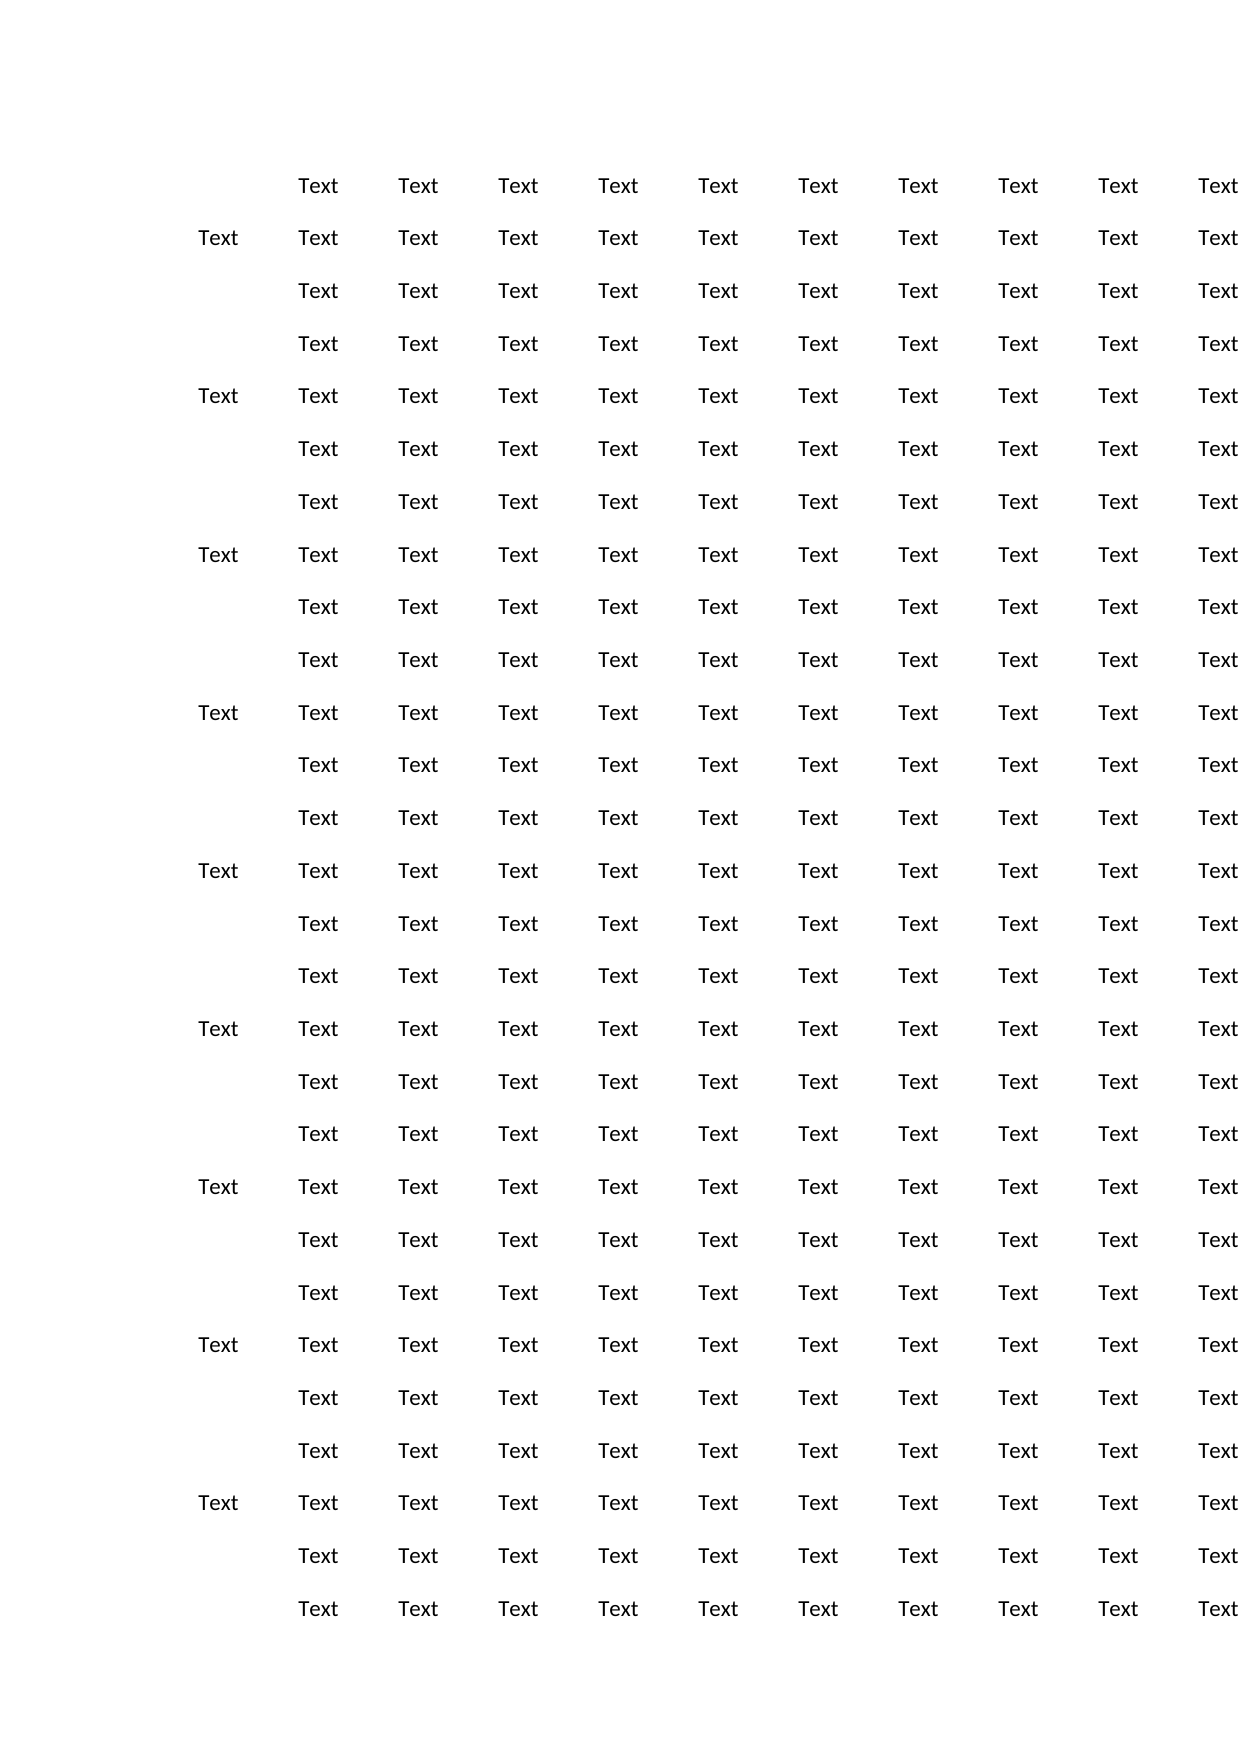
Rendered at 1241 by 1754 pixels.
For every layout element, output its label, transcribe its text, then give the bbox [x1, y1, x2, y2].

table_cell Text [1187, 1594, 1240, 1625]
table_cell Text [987, 856, 1087, 909]
table_cell Text [687, 382, 787, 434]
table_cell Text [387, 434, 487, 487]
table_cell Text [587, 487, 687, 540]
table_cell Text [487, 645, 587, 698]
table_cell Text [387, 487, 487, 540]
table_cell Text [1187, 1330, 1240, 1383]
table_cell Text [1187, 698, 1240, 751]
table_cell Text [787, 1225, 887, 1278]
table_cell Text [687, 224, 787, 276]
table_cell Text [987, 1436, 1087, 1488]
table_cell Text [987, 1330, 1087, 1383]
table_cell Text [487, 1436, 587, 1488]
table_cell Text [687, 645, 787, 698]
table_cell Text [387, 224, 487, 276]
table_cell [1187, 118, 1240, 171]
table_cell Text [987, 540, 1087, 592]
table_cell Text [287, 698, 387, 751]
table_cell Text [387, 540, 487, 592]
table_cell Text [987, 224, 1087, 276]
table_cell Text [587, 856, 687, 909]
table_cell Text [787, 434, 887, 487]
table_cell Text [287, 1594, 387, 1625]
table_cell Text [287, 1489, 387, 1541]
table_cell Text [687, 1067, 787, 1119]
table_cell Text [287, 961, 387, 1014]
table_cell Text [687, 1489, 787, 1541]
table_cell Text [487, 276, 587, 329]
table_cell Text [287, 1225, 387, 1278]
table_cell Text [787, 1120, 887, 1172]
table_cell Text [287, 434, 387, 487]
table_cell Text [1187, 1014, 1240, 1067]
table_cell Text [1087, 487, 1187, 540]
table_cell Text [787, 645, 887, 698]
table_cell Text [787, 1436, 887, 1488]
table_cell Text [587, 1330, 687, 1383]
table_cell Text [1187, 751, 1240, 803]
table_cell Text [587, 171, 687, 223]
table_cell [487, 118, 587, 171]
table_cell Text [887, 1278, 987, 1330]
table_cell Text [1087, 382, 1187, 434]
table_cell Text [1187, 856, 1240, 909]
table_cell Text [187, 1330, 287, 1488]
table_cell Text [587, 434, 687, 487]
table_cell Text [587, 1172, 687, 1225]
table_cell Text [687, 1120, 787, 1172]
table_cell [587, 118, 687, 171]
table_cell Text [787, 329, 887, 382]
table_cell Text [1087, 961, 1187, 1014]
table_cell Text [1087, 698, 1187, 751]
table_cell Text [887, 1330, 987, 1383]
table_cell Text [887, 1489, 987, 1541]
table_cell Text [587, 224, 687, 276]
table_cell Text [1187, 329, 1240, 382]
table_cell Text [987, 1172, 1087, 1225]
table_cell Text [687, 698, 787, 751]
table_cell Text [887, 1172, 987, 1225]
table_cell Text [287, 276, 387, 329]
table_cell Text [987, 1120, 1087, 1172]
table_cell Text [1087, 645, 1187, 698]
table_cell Text [787, 224, 887, 276]
table_cell Text [987, 1541, 1087, 1594]
table_cell Text [887, 329, 987, 382]
table_cell Text [987, 1489, 1087, 1541]
table_cell Text [487, 540, 587, 592]
table_cell [287, 118, 387, 171]
table_cell Text [1087, 1383, 1187, 1436]
table_cell Text [987, 487, 1087, 540]
table_cell Text [1187, 382, 1240, 434]
table_cell Text [687, 171, 787, 223]
table_cell Text [387, 961, 487, 1014]
table_cell Text [887, 171, 987, 223]
table_cell Text [187, 1014, 287, 1172]
table_cell Text [1087, 593, 1187, 645]
table_cell Text [687, 276, 787, 329]
table_cell Text [187, 1489, 287, 1625]
table_cell Text [1187, 540, 1240, 592]
table_cell Text [487, 487, 587, 540]
table_cell Text [487, 171, 587, 223]
table_cell Text [487, 1594, 587, 1625]
table_cell Text [287, 540, 387, 592]
table_cell Text [1187, 1436, 1240, 1488]
table_cell Text [687, 1172, 787, 1225]
table_cell [887, 118, 987, 171]
table_cell Text [1187, 909, 1240, 961]
table_cell Text [1087, 1436, 1187, 1488]
table_cell Text [587, 276, 687, 329]
table_cell Text [487, 1067, 587, 1119]
table_cell Text [587, 1489, 687, 1541]
table_cell Text [887, 434, 987, 487]
table_cell Text [887, 803, 987, 856]
table_cell Text [787, 1383, 887, 1436]
table_cell Text [787, 803, 887, 856]
table_cell Text [487, 382, 587, 434]
table_cell Text [1087, 276, 1187, 329]
table_cell Text [587, 593, 687, 645]
table_cell Text [387, 1278, 487, 1330]
table_cell Text [1087, 803, 1187, 856]
table_cell Text [387, 856, 487, 909]
table_cell Text [487, 434, 587, 487]
table_cell Text [387, 1594, 487, 1625]
table_cell Text [487, 1225, 587, 1278]
table_cell Text [687, 1594, 787, 1625]
table_cell Text [587, 1436, 687, 1488]
table_cell Text [687, 434, 787, 487]
table_cell Text [1087, 856, 1187, 909]
table_cell Text [1187, 593, 1240, 645]
table_cell Text [987, 1014, 1087, 1067]
table_cell Text [987, 961, 1087, 1014]
table_cell Text [487, 803, 587, 856]
table_cell Text [687, 329, 787, 382]
table_cell Text [387, 1120, 487, 1172]
table_cell Text [687, 961, 787, 1014]
table_cell Text [587, 698, 687, 751]
table_cell Text [887, 593, 987, 645]
table_cell Text [987, 1594, 1087, 1625]
table_cell Text [587, 1067, 687, 1119]
table_cell Text [1187, 224, 1240, 276]
table_cell Text [887, 856, 987, 909]
table_cell Text [487, 1172, 587, 1225]
table_cell Text [887, 487, 987, 540]
table_cell Text [787, 1278, 887, 1330]
table_cell Text [487, 1541, 587, 1594]
table_cell Text [587, 909, 687, 961]
table_cell Text [387, 751, 487, 803]
table_cell Text [287, 1383, 387, 1436]
table_cell Text [387, 1541, 487, 1594]
table_cell Text [287, 1067, 387, 1119]
table_cell Text [287, 1014, 387, 1067]
table_cell [687, 118, 787, 171]
table_cell Text [187, 224, 287, 382]
table_cell Text [787, 487, 887, 540]
table_cell Text [1187, 1225, 1240, 1278]
table_cell Text [787, 856, 887, 909]
table_cell Text [787, 593, 887, 645]
table_cell Text [1187, 961, 1240, 1014]
table_cell Text [1087, 1594, 1187, 1625]
table_cell Text [687, 751, 787, 803]
table_cell Text [887, 1225, 987, 1278]
table_cell Text [587, 1383, 687, 1436]
table_cell Text [1087, 329, 1187, 382]
table_cell Text [987, 171, 1087, 223]
table_cell Text [687, 1541, 787, 1594]
table_cell Text [587, 1225, 687, 1278]
table_cell Text [287, 382, 387, 434]
table_cell Text [487, 1330, 587, 1383]
table_cell Text [587, 645, 687, 698]
table_cell Text [587, 1278, 687, 1330]
table_cell Text [287, 1278, 387, 1330]
table_cell [987, 118, 1087, 171]
table_cell Text [1087, 1014, 1187, 1067]
table_cell Text [687, 1383, 787, 1436]
table_cell Text [987, 803, 1087, 856]
table_cell Text [487, 1489, 587, 1541]
table_cell Text [487, 909, 587, 961]
table_cell Text [1087, 1489, 1187, 1541]
table_cell Text [487, 961, 587, 1014]
table_cell Text [387, 1067, 487, 1119]
table_cell Text [887, 276, 987, 329]
table_cell Text [487, 1383, 587, 1436]
table_cell Text [687, 540, 787, 592]
table_cell Text [887, 1067, 987, 1119]
table_cell [787, 118, 887, 171]
table_cell Text [287, 645, 387, 698]
table_cell Text [1187, 645, 1240, 698]
table_cell Text [587, 803, 687, 856]
table_cell Text [587, 382, 687, 434]
table_cell Text [1187, 1489, 1240, 1541]
table_cell Text [587, 1120, 687, 1172]
table_cell Text [487, 1278, 587, 1330]
table_cell Text [287, 803, 387, 856]
table_cell Text [387, 1330, 487, 1383]
table_cell Text [887, 224, 987, 276]
table_cell Text [887, 540, 987, 592]
table_cell Text [1087, 1278, 1187, 1330]
table_cell Text [987, 593, 1087, 645]
table_cell Text [1087, 1330, 1187, 1383]
table_cell Text [387, 1383, 487, 1436]
table_cell Text [387, 593, 487, 645]
table_cell Text [987, 1067, 1087, 1119]
table_cell Text [987, 329, 1087, 382]
table_cell Text [1087, 751, 1187, 803]
table_cell Text [687, 487, 787, 540]
table_cell Text [387, 645, 487, 698]
table_cell Text [987, 751, 1087, 803]
table_cell Text [687, 593, 787, 645]
table_cell Text [1087, 1067, 1187, 1119]
table_cell Text [687, 803, 787, 856]
table_cell Text [887, 961, 987, 1014]
table_cell Text [887, 1541, 987, 1594]
table_cell Text [1087, 1541, 1187, 1594]
table_cell Text [287, 224, 387, 276]
table_cell Text [987, 382, 1087, 434]
table_cell Text [1187, 1067, 1240, 1119]
table_cell Text [887, 382, 987, 434]
table_cell Text [487, 1014, 587, 1067]
table_cell Text [787, 171, 887, 223]
table_cell Text [1187, 276, 1240, 329]
table_cell Text [287, 1120, 387, 1172]
table_cell Text [687, 856, 787, 909]
table_cell Text [187, 856, 287, 1014]
table_cell Text [1087, 1225, 1187, 1278]
table_cell Text [187, 540, 287, 698]
table_cell Text [987, 1225, 1087, 1278]
table_cell Text [1087, 171, 1187, 223]
table_cell Text [787, 382, 887, 434]
table_cell [1087, 118, 1187, 171]
table_cell Text [1187, 171, 1240, 223]
table_cell Text [287, 909, 387, 961]
table_cell Text [287, 593, 387, 645]
table_cell Text [387, 171, 487, 223]
table_cell Text [787, 961, 887, 1014]
table_cell Text [887, 1383, 987, 1436]
table_cell Text [687, 1014, 787, 1067]
table_cell Text [887, 1594, 987, 1625]
table_cell Text [787, 540, 887, 592]
table_cell Text [1087, 540, 1187, 592]
table_cell Text [587, 961, 687, 1014]
table_cell Text [987, 276, 1087, 329]
table_cell Text [1187, 1383, 1240, 1436]
table_cell Text [1187, 1541, 1240, 1594]
table_cell Text [387, 698, 487, 751]
table_cell Text [287, 751, 387, 803]
table_cell Text [387, 329, 487, 382]
table_cell Text [487, 329, 587, 382]
table_cell Text [1187, 1120, 1240, 1172]
table_cell Text [787, 1172, 887, 1225]
table_cell Text [587, 540, 687, 592]
table_cell Text [487, 1120, 587, 1172]
table_cell Text [387, 909, 487, 961]
table_cell Text [1087, 1172, 1187, 1225]
table_cell Text [1187, 1172, 1240, 1225]
table_cell Text [387, 1489, 487, 1541]
table_cell Text [487, 698, 587, 751]
table_cell Text [287, 171, 387, 223]
table_cell [187, 118, 287, 223]
table_cell Text [887, 751, 987, 803]
table_cell Text [287, 856, 387, 909]
table_cell Text [587, 751, 687, 803]
table_cell Text [387, 1225, 487, 1278]
table_cell Text [887, 698, 987, 751]
table_cell Text [187, 698, 287, 856]
table_cell Text [987, 434, 1087, 487]
table_cell Text [387, 1014, 487, 1067]
table_cell Text [787, 1014, 887, 1067]
table_cell Text [587, 1014, 687, 1067]
table_cell Text [287, 1541, 387, 1594]
table_cell Text [987, 1383, 1087, 1436]
table_cell Text [287, 1330, 387, 1383]
table_cell Text [687, 1436, 787, 1488]
table_cell Text [787, 1067, 887, 1119]
table_cell Text [387, 382, 487, 434]
table_cell Text [1087, 224, 1187, 276]
table_cell Text [687, 1330, 787, 1383]
table_cell Text [887, 1436, 987, 1488]
table_cell Text [787, 909, 887, 961]
table_cell Text [887, 909, 987, 961]
table_cell Text [887, 1120, 987, 1172]
table_cell Text [587, 1541, 687, 1594]
table_cell Text [587, 329, 687, 382]
table_cell Text [1087, 909, 1187, 961]
table_cell Text [387, 276, 487, 329]
table_cell Text [787, 1330, 887, 1383]
table_cell Text [687, 1278, 787, 1330]
table_cell Text [787, 1489, 887, 1541]
table_cell Text [787, 1541, 887, 1594]
table_cell [387, 118, 487, 171]
table_cell Text [187, 1172, 287, 1330]
table_cell Text [987, 1278, 1087, 1330]
table_cell Text [687, 909, 787, 961]
table_cell Text [287, 487, 387, 540]
table_cell Text [987, 645, 1087, 698]
table_cell Text [487, 751, 587, 803]
table_cell Text [887, 1014, 987, 1067]
table_cell Text [687, 1225, 787, 1278]
table_cell Text [1187, 434, 1240, 487]
table_cell Text [287, 329, 387, 382]
table_cell Text [487, 593, 587, 645]
table_cell Text [1187, 803, 1240, 856]
table_cell Text [587, 1594, 687, 1625]
table_cell Text [1187, 487, 1240, 540]
table_cell Text [987, 698, 1087, 751]
table_cell Text [287, 1172, 387, 1225]
table_cell Text [487, 224, 587, 276]
table_cell Text [787, 276, 887, 329]
table_cell Text [487, 856, 587, 909]
table_cell Text [787, 1594, 887, 1625]
table_cell Text [787, 751, 887, 803]
table_cell Text [1187, 1278, 1240, 1330]
table_cell Text [1087, 1120, 1187, 1172]
table_cell Text [787, 698, 887, 751]
table_cell Text [887, 645, 987, 698]
table_cell Text [287, 1436, 387, 1488]
table_cell Text [187, 382, 287, 540]
table_cell Text [987, 909, 1087, 961]
table_cell Text [1087, 434, 1187, 487]
table_cell Text [387, 1436, 487, 1488]
table_cell Text [387, 1172, 487, 1225]
table_cell Text [387, 803, 487, 856]
